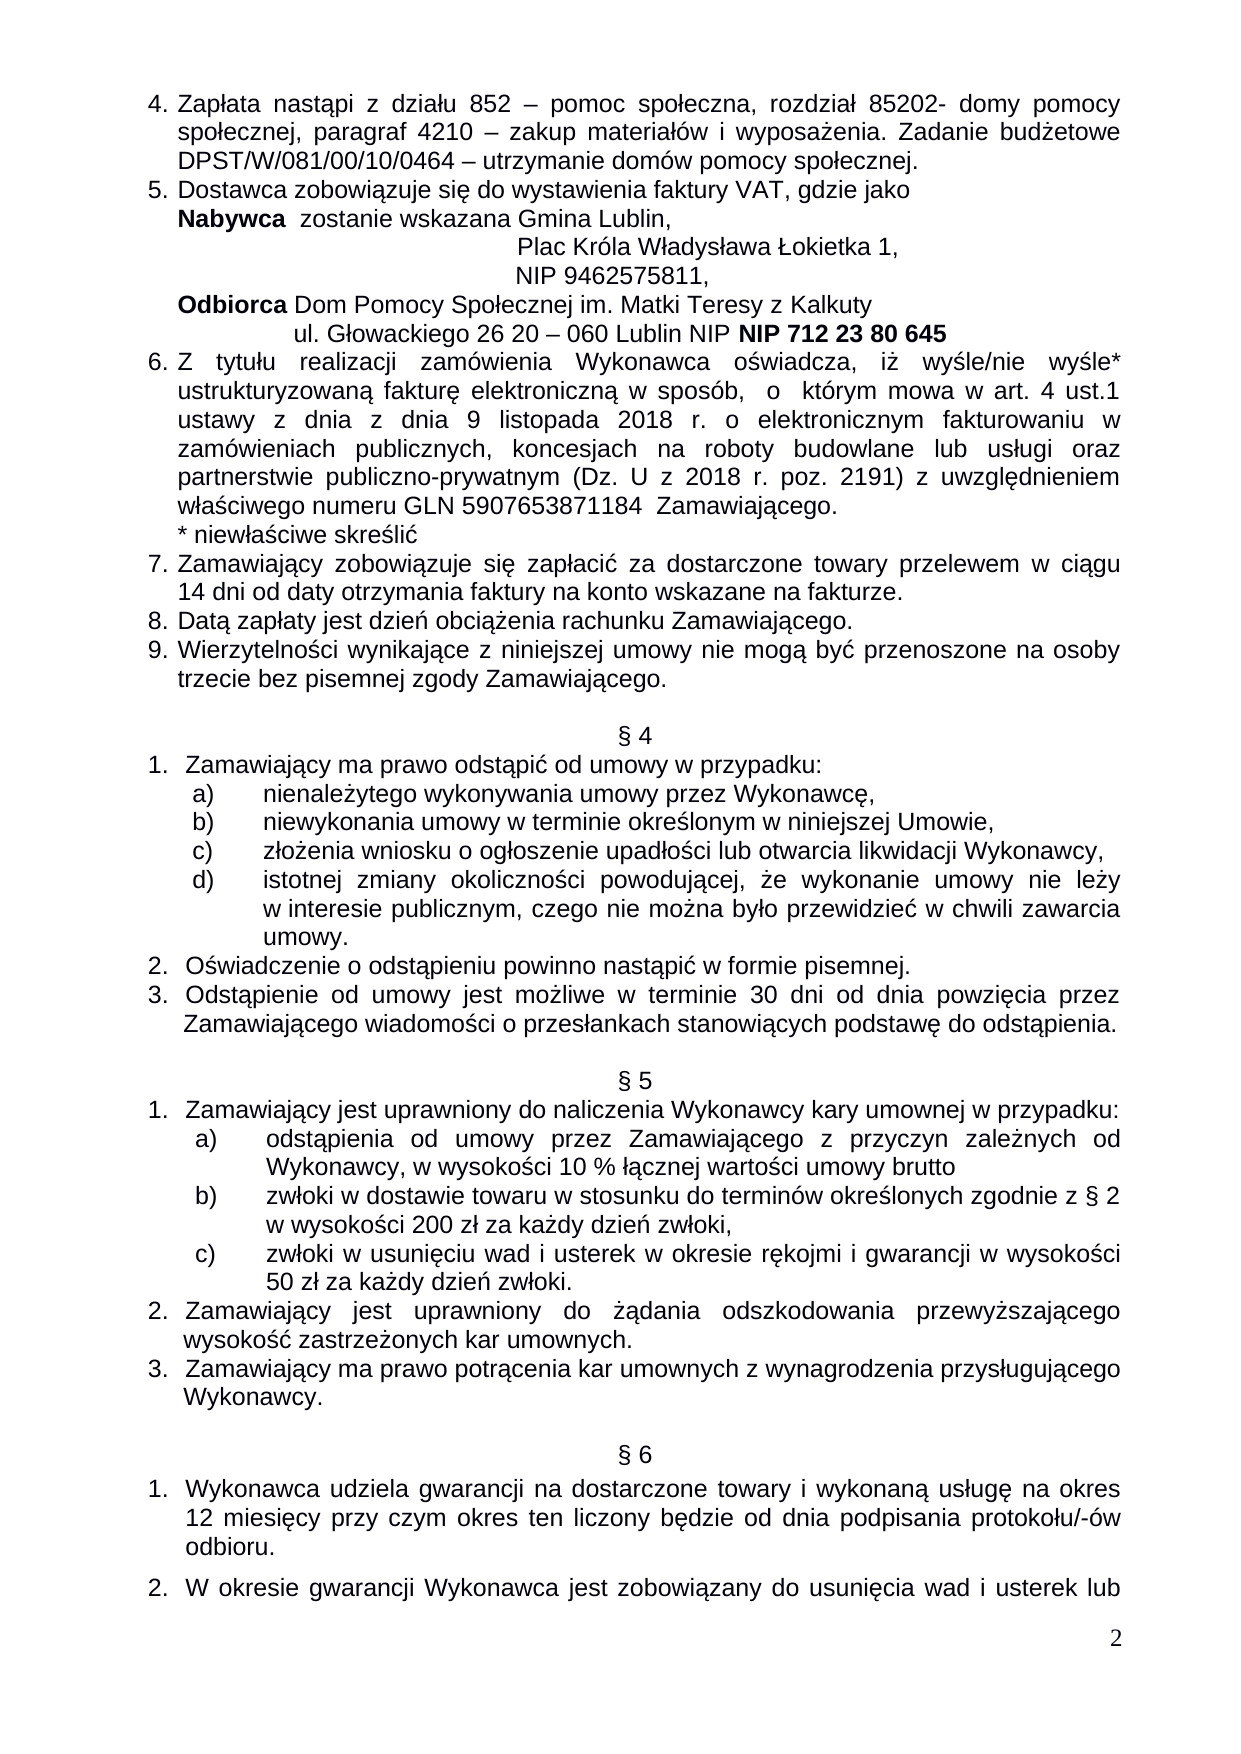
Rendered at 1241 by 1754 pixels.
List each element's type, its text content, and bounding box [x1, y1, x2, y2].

list Zamawiający zobowiązuje się zapłacić za dostarczone towary przelewem w ciągu 14 dni od daty otrzymania faktury na konto wskazane na fakturze. [148, 549, 1122, 606]
list Odbiorca Dom Pomocy Społecznej im. Matki Teresy z Kalkuty [148, 290, 1122, 319]
list Zamawiający jest uprawniony do żądania odszkodowania przewyższającego wysokość zastrzeżonych kar umownych. [148, 1296, 1122, 1354]
list Plac Króla Władysława Łokietka 1, [148, 232, 1122, 261]
list Wykonawca udziela gwarancji na dostarczone towary i wykonaną usługę na okres 12 miesięcy przy czym okres ten liczony będzie od dnia podpisania protokołu/-ów odbioru. [148, 1474, 1122, 1561]
list Nabywca zostanie wskazana Gmina Lublin, [148, 204, 1122, 232]
text § 5 [148, 1066, 1122, 1095]
list NIP 9462575811, [148, 261, 1122, 290]
list Zapłata nastąpi z działu 852 – pomoc społeczna, rozdział 85202- domy pomocy społecznej, paragraf 4210 – zakup materiałów i wyposażenia. Zadanie budżetowe DPST/W/081/00/10/0464 – utrzymanie domów pomocy społecznej. [148, 89, 1122, 175]
list Datą zapłaty jest dzień obciążenia rachunku Zamawiającego. [148, 606, 1122, 635]
list * niewłaściwe skreślić [148, 520, 1122, 549]
list zwłoki w usunięciu wad i usterek w okresie rękojmi i gwarancji w wysokości 50 zł za każdy dzień zwłoki. [195, 1239, 1122, 1296]
list niewykonania umowy w terminie określonym w niniejszej Umowie, [192, 807, 1122, 836]
list Zamawiający jest uprawniony do naliczenia Wykonawcy kary umownej w przypadku: [148, 1095, 1122, 1124]
list Z tytułu realizacji zamówienia Wykonawca oświadcza, iż wyśle/nie wyśle* ustrukturyzowaną fakturę elektroniczną w sposób, o którym mowa w art. 4 ust.1 ustawy z dnia z dnia 9 listopada 2018 r. o elektronicznym fakturowaniu w zamówieniach publicznych, koncesjach na roboty budowlane lub usługi oraz partnerstwie publiczno-prywatnym (Dz. U z 2018 r. poz. 2191) z uwzględnieniem właściwego numeru GLN 5907653871184 Zamawiającego. [148, 347, 1122, 520]
list nienależytego wykonywania umowy przez Wykonawcę, [192, 779, 1122, 807]
list Zamawiający ma prawo potrącenia kar umownych z wynagrodzenia przysługującego Wykonawcy. [148, 1354, 1122, 1411]
list Oświadczenie o odstąpieniu powinno nastąpić w formie pisemnej. [148, 951, 1122, 980]
list W okresie gwarancji Wykonawca jest zobowiązany do usunięcia wad i usterek lub [148, 1573, 1122, 1602]
list złożenia wniosku o ogłoszenie upadłości lub otwarcia likwidacji Wykonawcy, [192, 836, 1122, 865]
list Wierzytelności wynikające z niniejszej umowy nie mogą być przenoszone na osoby trzecie bez pisemnej zgody Zamawiającego. [148, 635, 1122, 692]
list Odstąpienie od umowy jest możliwe w terminie 30 dni od dnia powzięcia przez Zamawiającego wiadomości o przesłankach stanowiących podstawę do odstąpienia. [148, 980, 1122, 1037]
list Zamawiający ma prawo odstąpić od umowy w przypadku: [148, 750, 1122, 779]
list Dostawca zobowiązuje się do wystawienia faktury VAT, gdzie jako [148, 175, 1122, 204]
text § 6 [148, 1440, 1122, 1469]
list odstąpienia od umowy przez Zamawiającego z przyczyn zależnych od Wykonawcy, w wysokości 10 % łącznej wartości umowy brutto [195, 1124, 1122, 1181]
list zwłoki w dostawie towaru w stosunku do terminów określonych zgodnie z § 2 w wysokości 200 zł za każdy dzień zwłoki, [195, 1181, 1122, 1239]
text § 4 [148, 721, 1122, 750]
list istotnej zmiany okoliczności powodującej, że wykonanie umowy nie leży w interesie publicznym, czego nie można było przewidzieć w chwili zawarcia umowy. [192, 865, 1122, 951]
list ul. Głowackiego 26 20 – 060 Lublin NIP NIP 712 23 80 645 [148, 319, 1122, 347]
